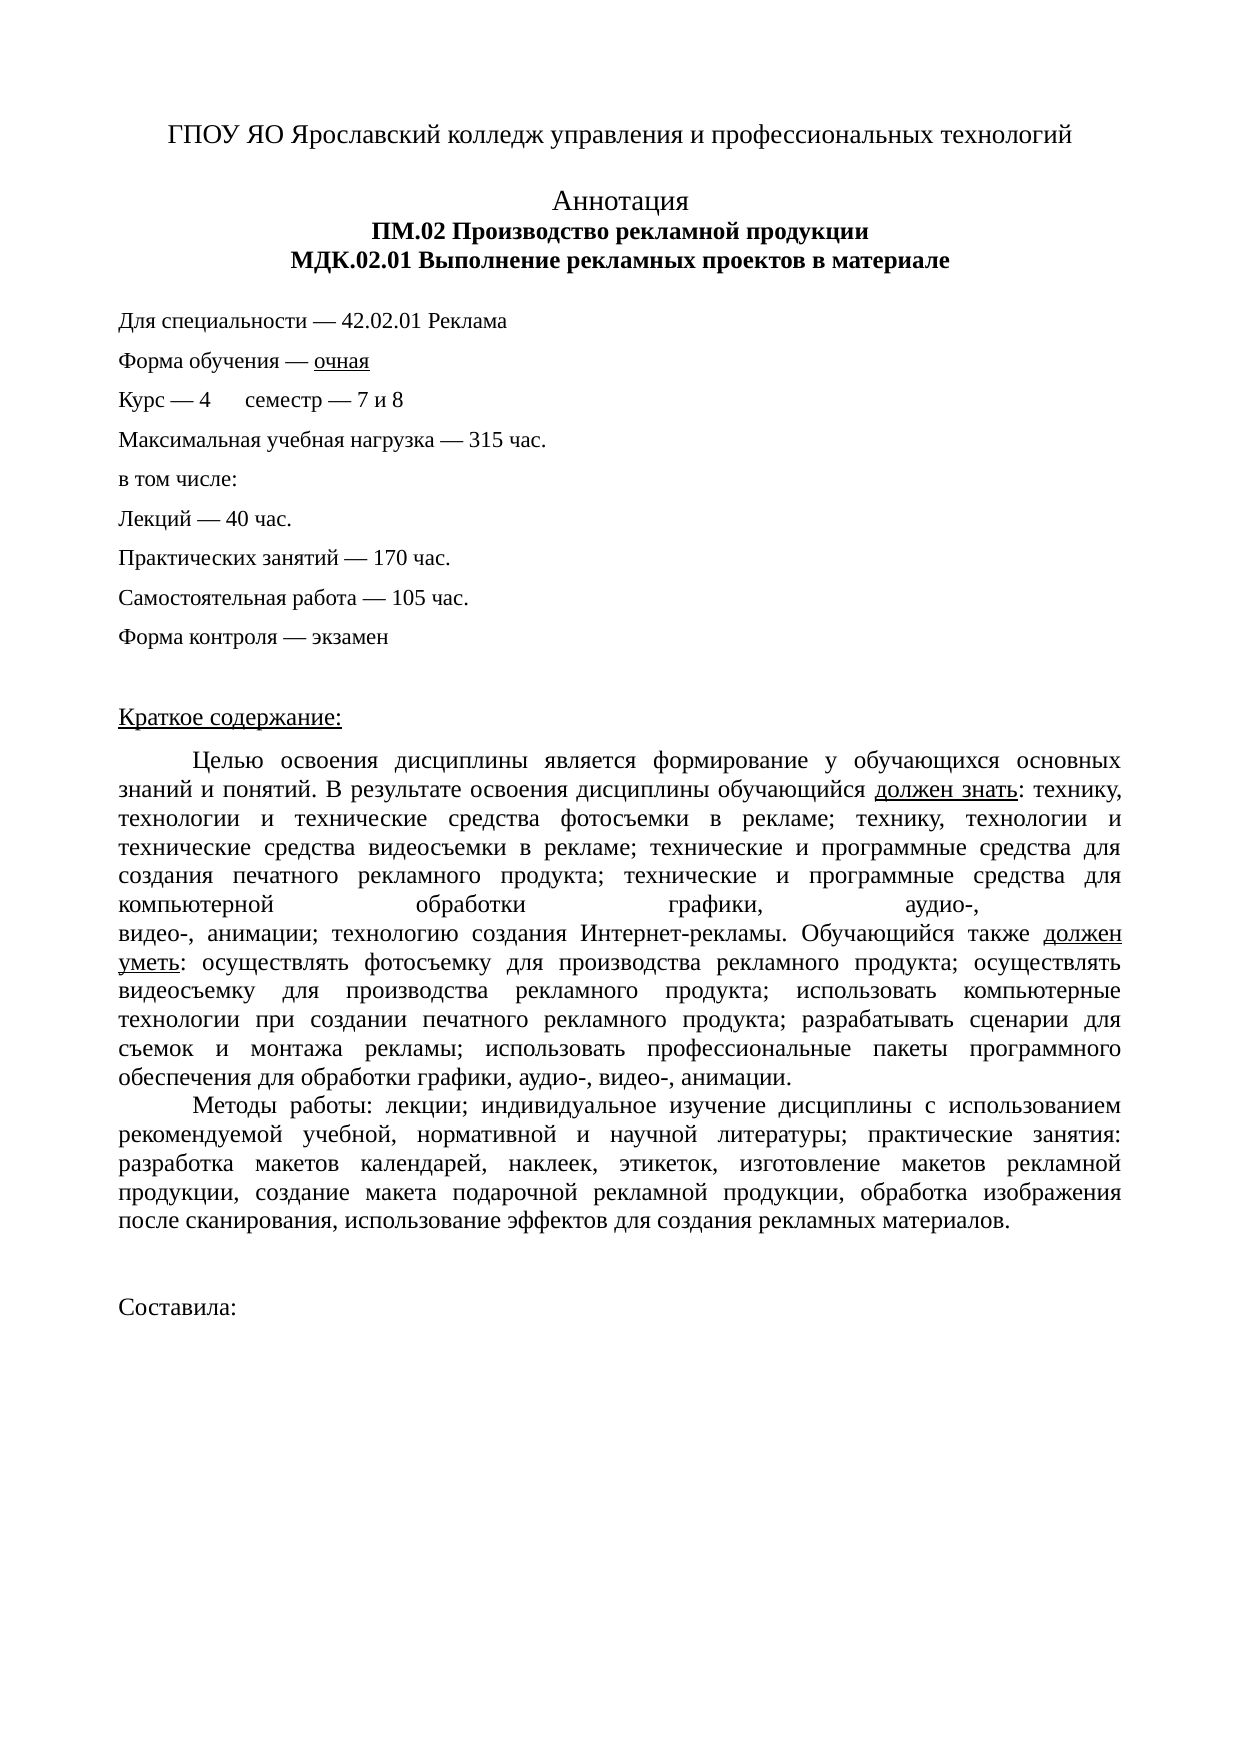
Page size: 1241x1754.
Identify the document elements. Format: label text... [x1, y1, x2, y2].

text Лекций — 40 час. [118, 505, 1122, 531]
text Форма контроля — экзамен [118, 623, 1122, 649]
text Самостоятельная работа — 105 час. [118, 584, 1122, 610]
text МДК.02.01 Выполнение рекламных проектов в материале [118, 245, 1122, 274]
text Аннотация [118, 183, 1122, 216]
text Составила: [118, 1292, 1122, 1320]
text Форма обучения — очная [118, 347, 1122, 373]
text Краткое содержание: [118, 702, 1122, 731]
text Курс — 4 семестр — 7 и 8 [118, 386, 1122, 413]
text Методы работы: лекции; индивидуальное изучение дисциплины с использованием рекомендуемой учебной, нормативной и научной литературы; практические занятия: разработка макетов календарей, наклеек, этикеток, изготовление макетов рекламной продукции, создание макета подарочной рекламной продукции, обработка изображения после сканирования, использование эффектов для создания рекламных материалов. [118, 1090, 1122, 1234]
text Практических занятий — 170 час. [118, 544, 1122, 571]
text Для специальности — 42.02.01 Реклама [118, 307, 1122, 334]
text Целью освоения дисциплины является формирование у обучающихся основных знаний и понятий. В результате освоения дисциплины обучающийся должен знать: технику, технологии и технические средства фотосъемки в рекламе; технику, технологии и технические средства видеосъемки в рекламе; технические и программные средства для создания печатного рекламного продукта; технические и программные средства для компьютерной обработки графики, аудио-, видео-, анимации; технологию создания Интернет-рекламы. Обучающийся также должен уметь: осуществлять фотосъемку для производства рекламного продукта; осуществлять видеосъемку для производства рекламного продукта; использовать компьютерные технологии при создании печатного рекламного продукта; разрабатывать сценарии для съемок и монтажа рекламы; использовать профессиональные пакеты программного обеспечения для обработки графики, аудио-, видео-, анимации. [118, 745, 1122, 1090]
text в том числе: [118, 465, 1122, 492]
text Максимальная учебная нагрузка — 315 час. [118, 426, 1122, 452]
text ГПОУ ЯО Ярославский колледж управления и профессиональных технологий [118, 118, 1122, 149]
text ПМ.02 Производство рекламной продукции [118, 216, 1122, 245]
